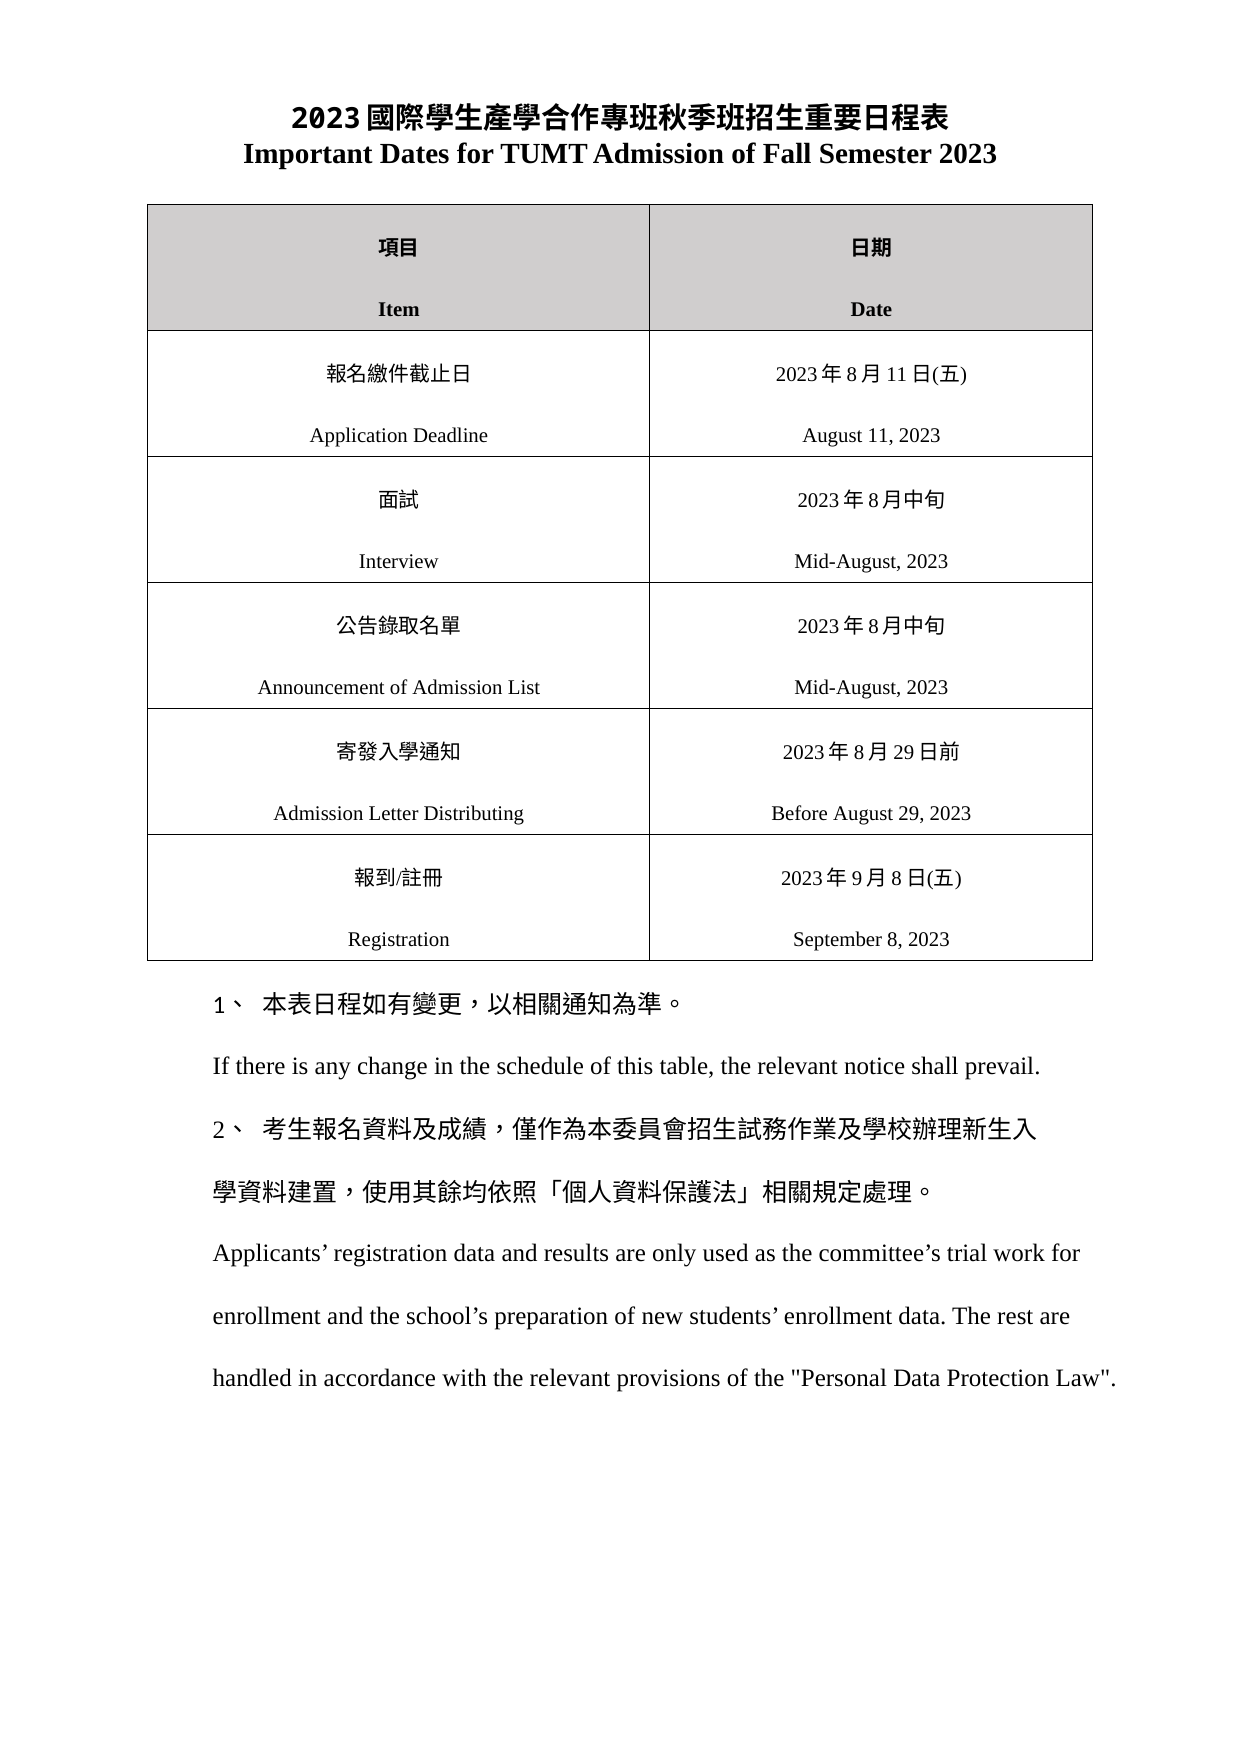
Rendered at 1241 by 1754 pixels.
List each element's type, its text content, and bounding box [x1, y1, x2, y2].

table_cell 2023年8月29日前 Before August 29, 2023 [650, 709, 1092, 834]
table_header 日期 Date [650, 205, 1092, 330]
table_cell 報到/註冊 Registration [148, 835, 649, 960]
table_cell 2023年8月11日(五) August 11, 2023 [650, 331, 1092, 456]
text If there is any change in the schedule of this table, the relevant notice shall prevail. [212, 1023, 1053, 1086]
list 本表日程如有變更，以相關通知為準。 [212, 961, 1053, 1023]
text Important Dates for TUMT Admission of Fall Semester 2023 [187, 137, 1053, 170]
table_cell 報名繳件截止日 Application Deadline [148, 331, 649, 456]
table_cell 2023年8月中旬 Mid-August, 2023 [650, 583, 1092, 708]
table_cell 公告錄取名單 Announcement of Admission List [148, 583, 649, 708]
text 2023國際學生產學合作專班秋季班招生重要日程表 [187, 94, 1053, 137]
list 考生報名資料及成績，僅作為本委員會招生試務作業及學校辦理新生入學資料建置，使用其餘均依照「個人資料保護法」相關規定處理。 [212, 1086, 1053, 1211]
table_cell 2023年9月8日(五) September 8, 2023 [650, 835, 1092, 960]
table_cell 2023年8月中旬 Mid-August, 2023 [650, 457, 1092, 582]
table_header 項目 Item [148, 205, 649, 330]
text Applicants’ registration data and results are only used as the committee’s trial work for enrollment and the school’s preparation of new students’ enrollment data. The rest are handled in accordance with the relevant provisions of the "Personal Data Protection Law". [212, 1211, 1118, 1398]
table_cell 面試 Interview [148, 457, 649, 582]
table_cell 寄發入學通知 Admission Letter Distributing [148, 709, 649, 834]
